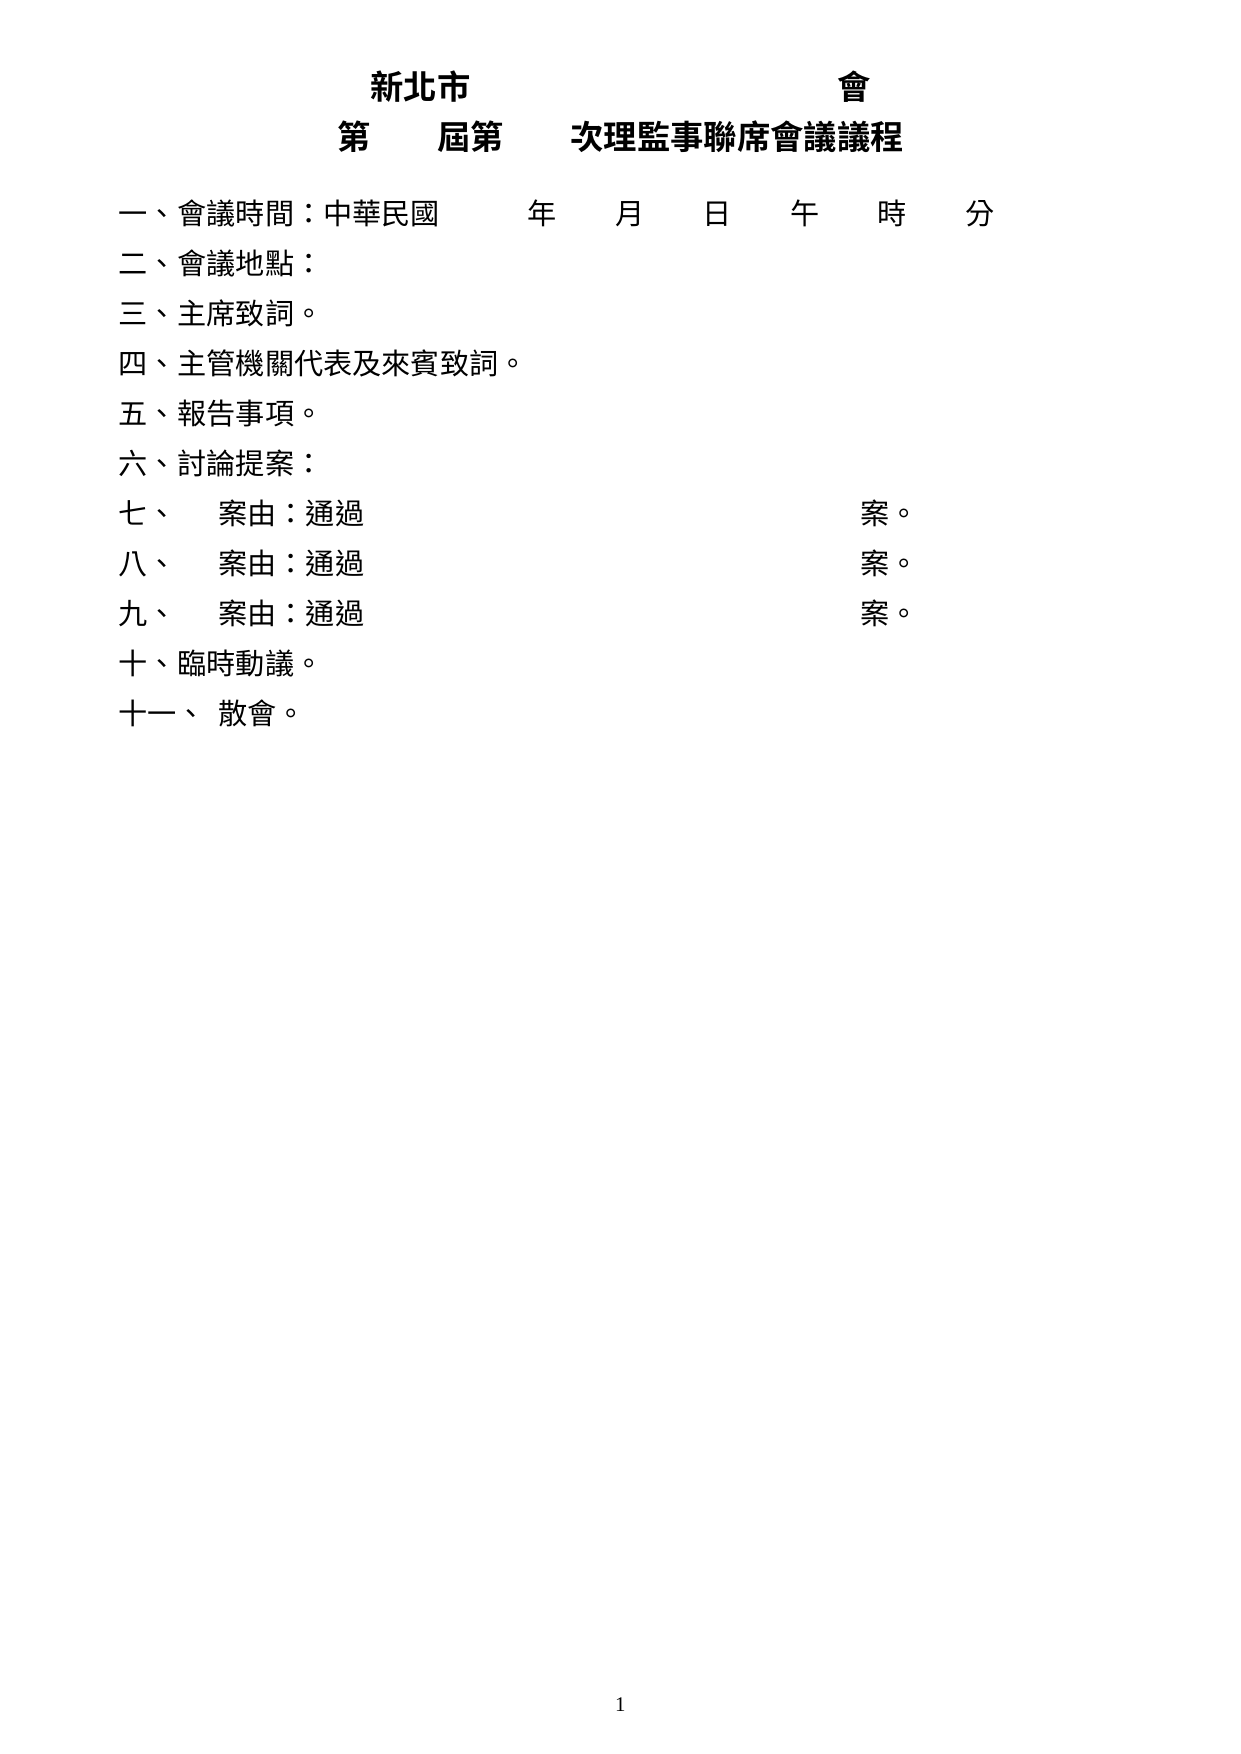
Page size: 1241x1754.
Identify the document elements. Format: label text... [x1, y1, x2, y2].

list 主席致詞。 [118, 284, 1122, 334]
list 會議地點： [118, 234, 1122, 284]
list 案由：通過 案。 [118, 534, 1122, 584]
list 會議時間：中華民國 年 月 日 午 時 分 [118, 184, 1122, 234]
list 討論提案： [118, 434, 1122, 484]
list 案由：通過 案。 [118, 584, 1122, 634]
list 臨時動議。 [118, 634, 1122, 684]
list 報告事項。 [118, 384, 1122, 434]
list 主管機關代表及來賓致詞。 [118, 334, 1122, 384]
list 案由：通過 案。 [118, 484, 1122, 534]
text 新北市 會 第 屆第 次理監事聯席會議議程 [118, 59, 1122, 159]
list 散會。 [118, 684, 1122, 734]
